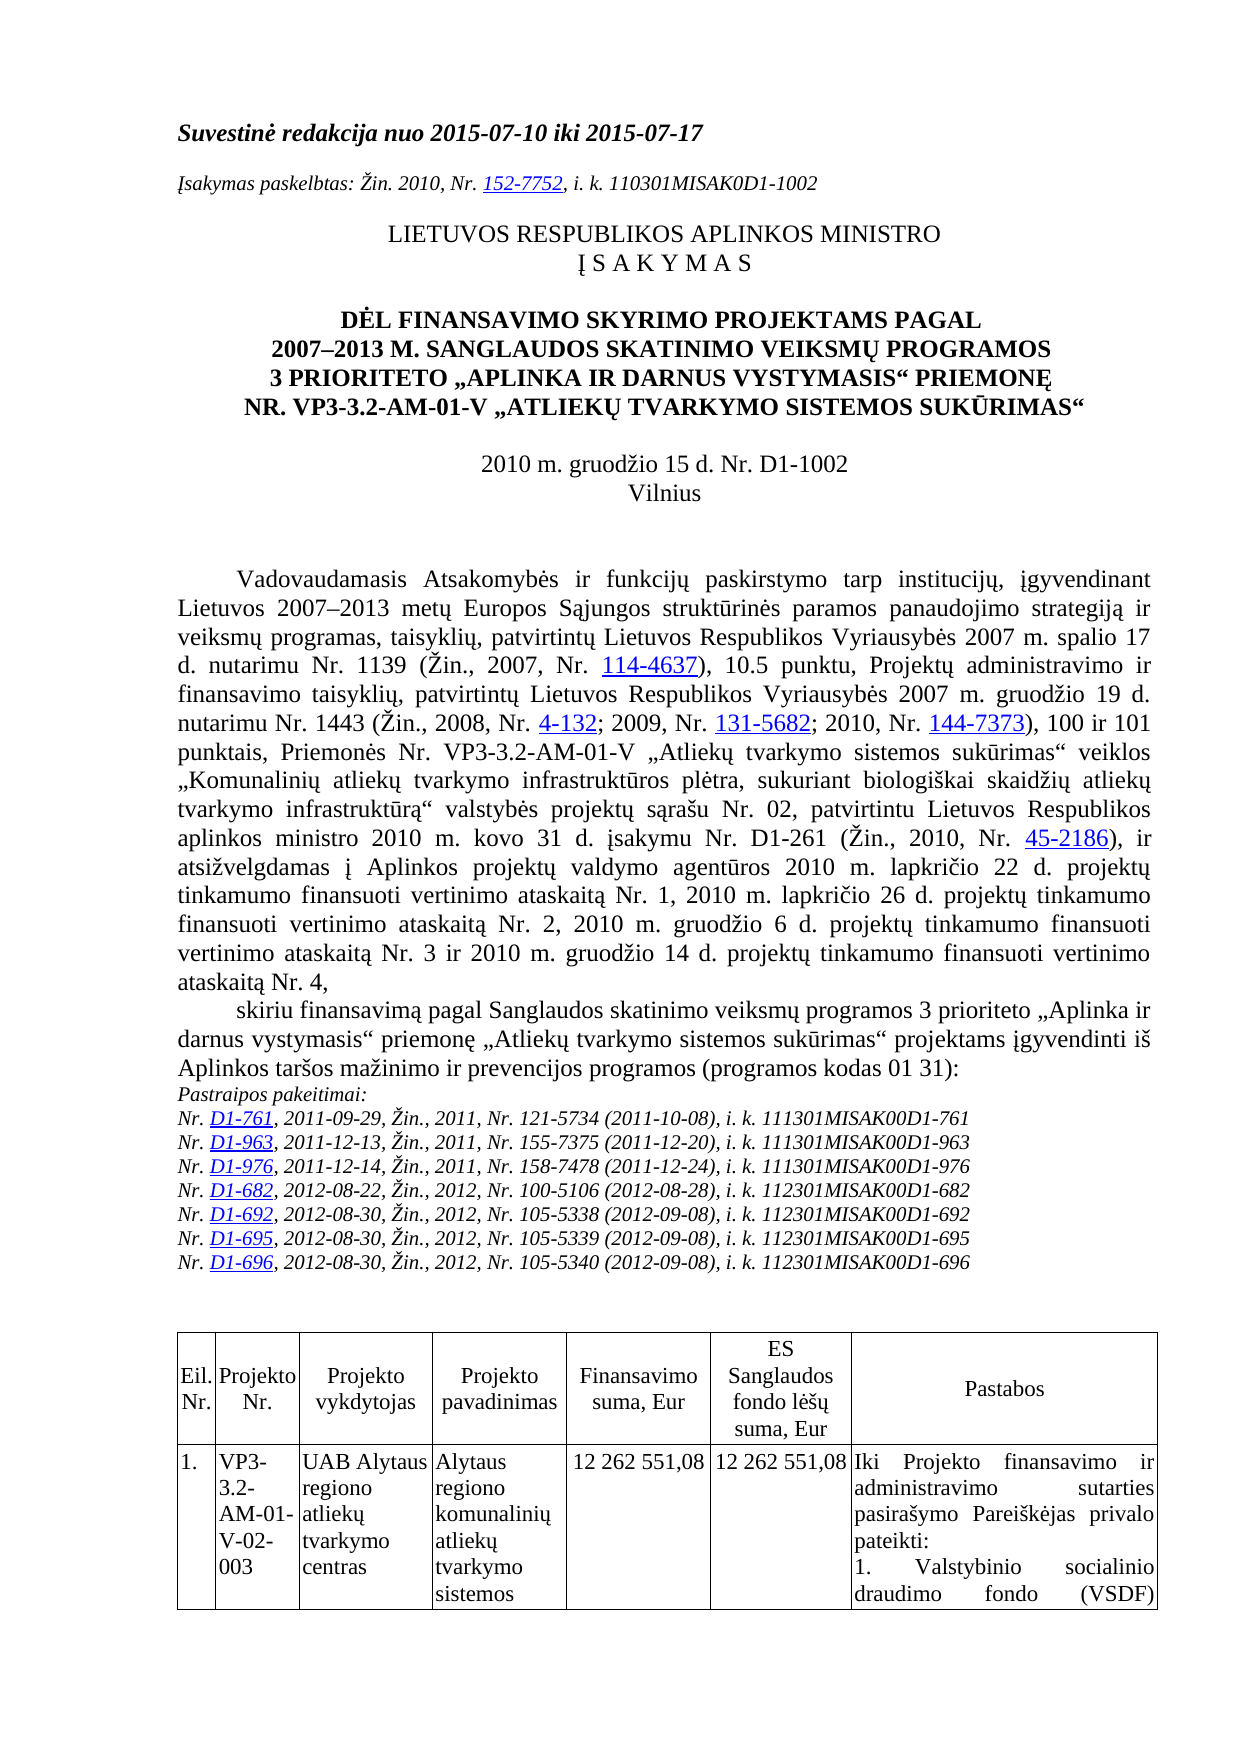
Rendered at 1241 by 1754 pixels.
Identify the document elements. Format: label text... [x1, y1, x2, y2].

text skiriu finansavimą pagal Sanglaudos skatinimo veiksmų programos 3 prioriteto „Aplinka ir darnus vystymasis“ priemonę „Atliekų tvarkymo sistemos sukūrimas“ projektams įgyvendinti iš Aplinkos taršos mažinimo ir prevencijos programos (programos kodas 01 31): [177, 995, 1152, 1082]
text Suvestinė redakcija nuo 2015-07-10 iki 2015-07-17 [177, 118, 1152, 147]
text Į S A K Y M A S [177, 248, 1152, 277]
table_header Projekto Nr. [216, 1333, 299, 1444]
text Pastraipos pakeitimai: [177, 1082, 1152, 1106]
text Nr. D1-692, 2012-08-30, Žin., 2012, Nr. 105-5338 (2012-09-08), i. k. 112301MISAK00D1-692 [177, 1202, 1152, 1226]
table_cell 12 262 551,08 [567, 1445, 710, 1609]
text 2010 m. gruodžio 15 d. Nr. D1-1002 [177, 449, 1152, 478]
table_cell Iki Projekto finansavimo ir administravimo sutarties pasirašymo Pareiškėjas privalo pateikti: 1. Valstybinio socialinio draudimo fondo (VSDF) [852, 1445, 1157, 1609]
table_cell VP3-3.2-AM-01-V-02-003 [216, 1445, 299, 1609]
table_cell UAB Alytaus regiono atliekų tvarkymo centras [300, 1445, 432, 1609]
table_cell Alytaus regiono komunalinių atliekų tvarkymo sistemos [433, 1445, 566, 1609]
text Nr. D1-682, 2012-08-22, Žin., 2012, Nr. 100-5106 (2012-08-28), i. k. 112301MISAK00D1-682 [177, 1178, 1152, 1202]
text Vilnius [177, 478, 1152, 507]
text Nr. D1-695, 2012-08-30, Žin., 2012, Nr. 105-5339 (2012-09-08), i. k. 112301MISAK00D1-695 [177, 1226, 1152, 1250]
text Nr. D1-696, 2012-08-30, Žin., 2012, Nr. 105-5340 (2012-09-08), i. k. 112301MISAK00D1-696 [177, 1250, 1152, 1274]
text Nr. D1-976, 2011-12-14, Žin., 2011, Nr. 158-7478 (2011-12-24), i. k. 111301MISAK00D1-976 [177, 1154, 1152, 1178]
table_header Eil. Nr. [178, 1333, 215, 1444]
table_cell 12 262 551,08 [711, 1445, 851, 1609]
table_header Finansavimo suma, Eur [567, 1333, 710, 1444]
text Vadovaudamasis Atsakomybės ir funkcijų paskirstymo tarp institucijų, įgyvendinant Lietuvos 2007–2013 metų Europos Sąjungos struktūrinės paramos panaudojimo strategiją ir veiksmų programas, taisyklių, patvirtintų Lietuvos Respublikos Vyriausybės 2007 m. spalio 17 d. nutarimu Nr. 1139 (Žin., 2007, Nr. 114-4637), 10.5 punktu, Projektų administravimo ir finansavimo taisyklių, patvirtintų Lietuvos Respublikos Vyriausybės 2007 m. gruodžio 19 d. nutarimu Nr. 1443 (Žin., 2008, Nr. 4-132; 2009, Nr. 131-5682; 2010, Nr. 144-7373), 100 ir 101 punktais, Priemonės Nr. VP3-3.2-AM-01-V „Atliekų tvarkymo sistemos sukūrimas“ veiklos „Komunalinių atliekų tvarkymo infrastruktūros plėtra, sukuriant biologiškai skaidžių atliekų tvarkymo infrastruktūrą“ valstybės projektų sąrašu Nr. 02, patvirtintu Lietuvos Respublikos aplinkos ministro 2010 m. kovo 31 d. įsakymu Nr. D1-261 (Žin., 2010, Nr. 45-2186), ir atsižvelgdamas į Aplinkos projektų valdymo agentūros 2010 m. lapkričio 22 d. projektų tinkamumo finansuoti vertinimo ataskaitą Nr. 1, 2010 m. lapkričio 26 d. projektų tinkamumo finansuoti vertinimo ataskaitą Nr. 2, 2010 m. gruodžio 6 d. projektų tinkamumo finansuoti vertinimo ataskaitą Nr. 3 ir 2010 m. gruodžio 14 d. projektų tinkamumo finansuoti vertinimo ataskaitą Nr. 4, [177, 564, 1152, 995]
table_header Projekto vykdytojas [300, 1333, 432, 1444]
text Įsakymas paskelbtas: Žin. 2010, Nr. 152-7752, i. k. 110301MISAK0D1-1002 [177, 171, 1152, 195]
table_header ES Sanglaudos fondo lėšų suma, Eur [711, 1333, 851, 1444]
table_cell 1. [178, 1445, 215, 1609]
text LIETUVOS RESPUBLIKOS APLINKOS MINISTRO [177, 219, 1152, 248]
table_header Pastabos [852, 1333, 1157, 1444]
text Nr. D1-963, 2011-12-13, Žin., 2011, Nr. 155-7375 (2011-12-20), i. k. 111301MISAK00D1-963 [177, 1130, 1152, 1154]
text Nr. D1-761, 2011-09-29, Žin., 2011, Nr. 121-5734 (2011-10-08), i. k. 111301MISAK00D1-761 [177, 1106, 1152, 1130]
text DĖL FINANSAVIMO SKYRIMO PROJEKTAMS PAGAL 2007–2013 M. SANGLAUDOS SKATINIMO VEIKSMŲ PROGRAMOS 3 PRIORITETO „APLINKA IR DARNUS VYSTYMASIS“ PRIEMONĘ Nr. VP3-3.2-AM-01-V „ATLIEKŲ TVARKYMO SISTEMOS SUKŪRIMAS“ [177, 305, 1152, 420]
table_header Projekto pavadinimas [433, 1333, 566, 1444]
